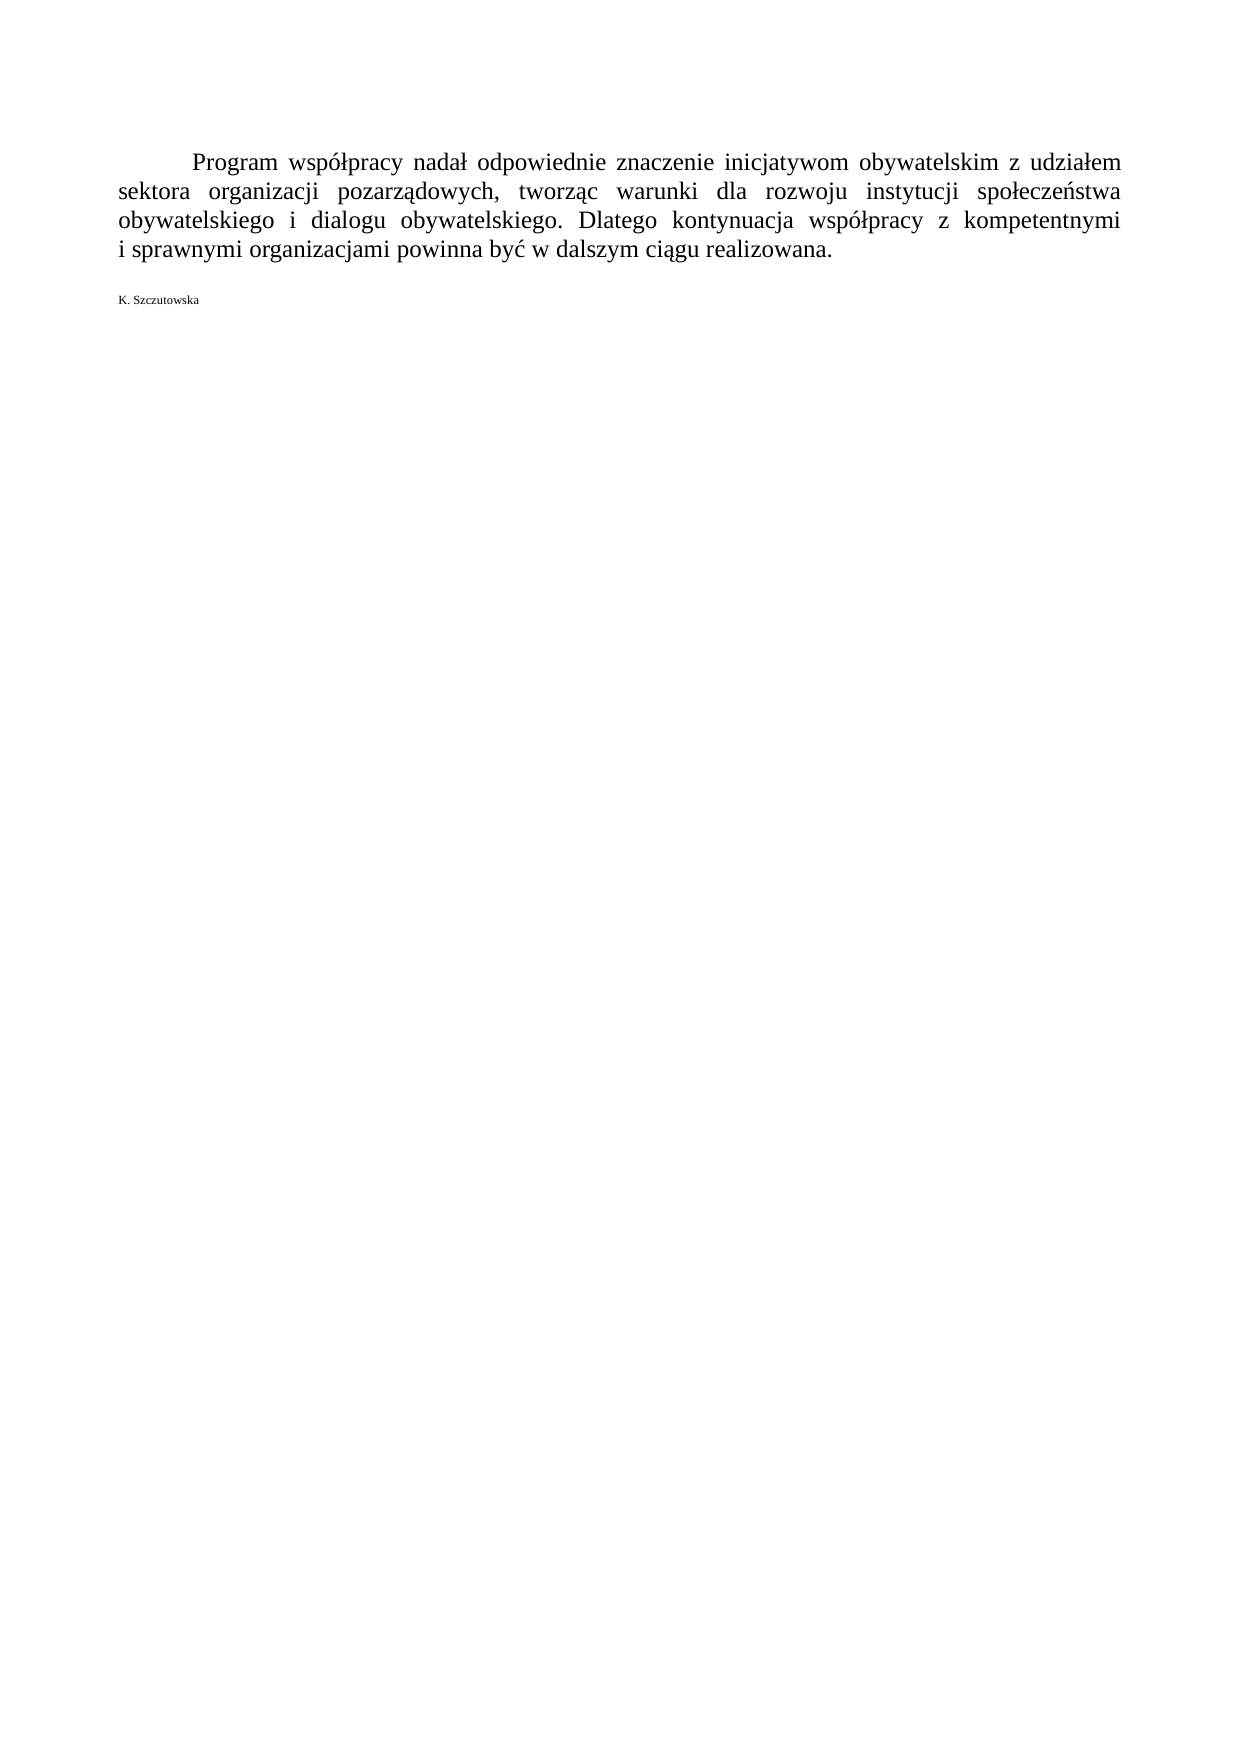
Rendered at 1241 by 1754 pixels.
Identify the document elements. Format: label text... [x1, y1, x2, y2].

text K. Szczutowska [118, 292, 1122, 307]
text Program współpracy nadał odpowiednie znaczenie inicjatywom obywatelskim z udziałem sektora organizacji pozarządowych, tworząc warunki dla rozwoju instytucji społeczeństwa obywatelskiego i dialogu obywatelskiego. Dlatego kontynuacja współpracy z kompetentnymi i sprawnymi organizacjami powinna być w dalszym ciągu realizowana. [118, 147, 1122, 263]
